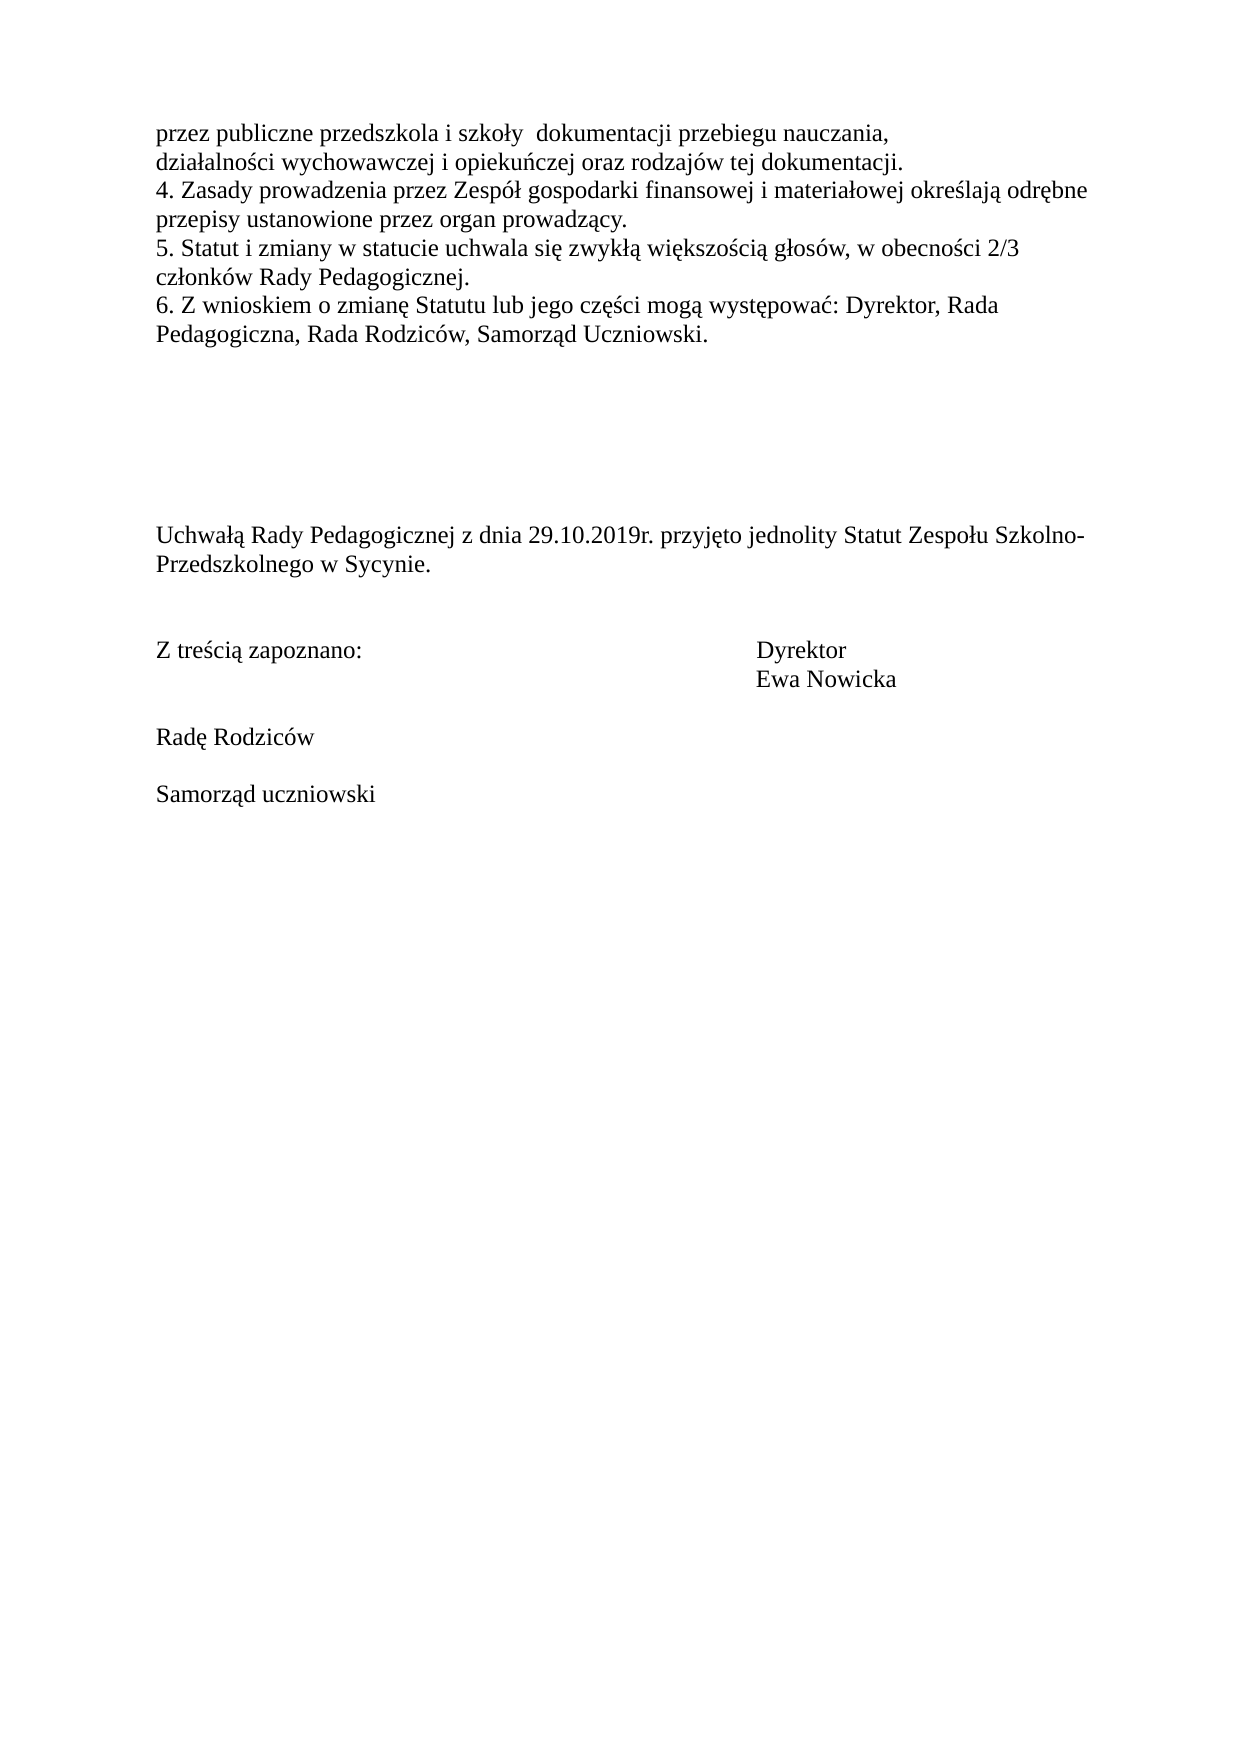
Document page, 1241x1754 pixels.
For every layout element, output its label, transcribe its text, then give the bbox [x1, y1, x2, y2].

text Uchwałą Rady Pedagogicznej z dnia 29.10.2019r. przyjęto jednolity Statut Zespołu Szkolno- Przedszkolnego w Sycynie. [156, 521, 1122, 578]
text 5. Statut i zmiany w statucie uchwala się zwykłą większością głosów, w obecności 2/3 [156, 233, 1122, 262]
text Ewa Nowicka [156, 664, 1122, 693]
text przepisy ustanowione przez organ prowadzący. [156, 204, 1122, 233]
text Samorząd uczniowski [156, 779, 1122, 808]
text przez publiczne przedszkola i szkoły dokumentacji przebiegu nauczania, [156, 118, 1122, 147]
text 6. Z wnioskiem o zmianę Statutu lub jego części mogą występować: Dyrektor, Rada [156, 291, 1122, 319]
text Pedagogiczna, Rada Rodziców, Samorząd Uczniowski. [156, 319, 1122, 348]
text 4. Zasady prowadzenia przez Zespół gospodarki finansowej i materiałowej określają odrębne [156, 176, 1122, 204]
text Radę Rodziców [156, 722, 1122, 751]
text Z treścią zapoznano: Dyrektor [156, 636, 1122, 664]
text członków Rady Pedagogicznej. [156, 262, 1122, 291]
text działalności wychowawczej i opiekuńczej oraz rodzajów tej dokumentacji. [156, 147, 1122, 176]
